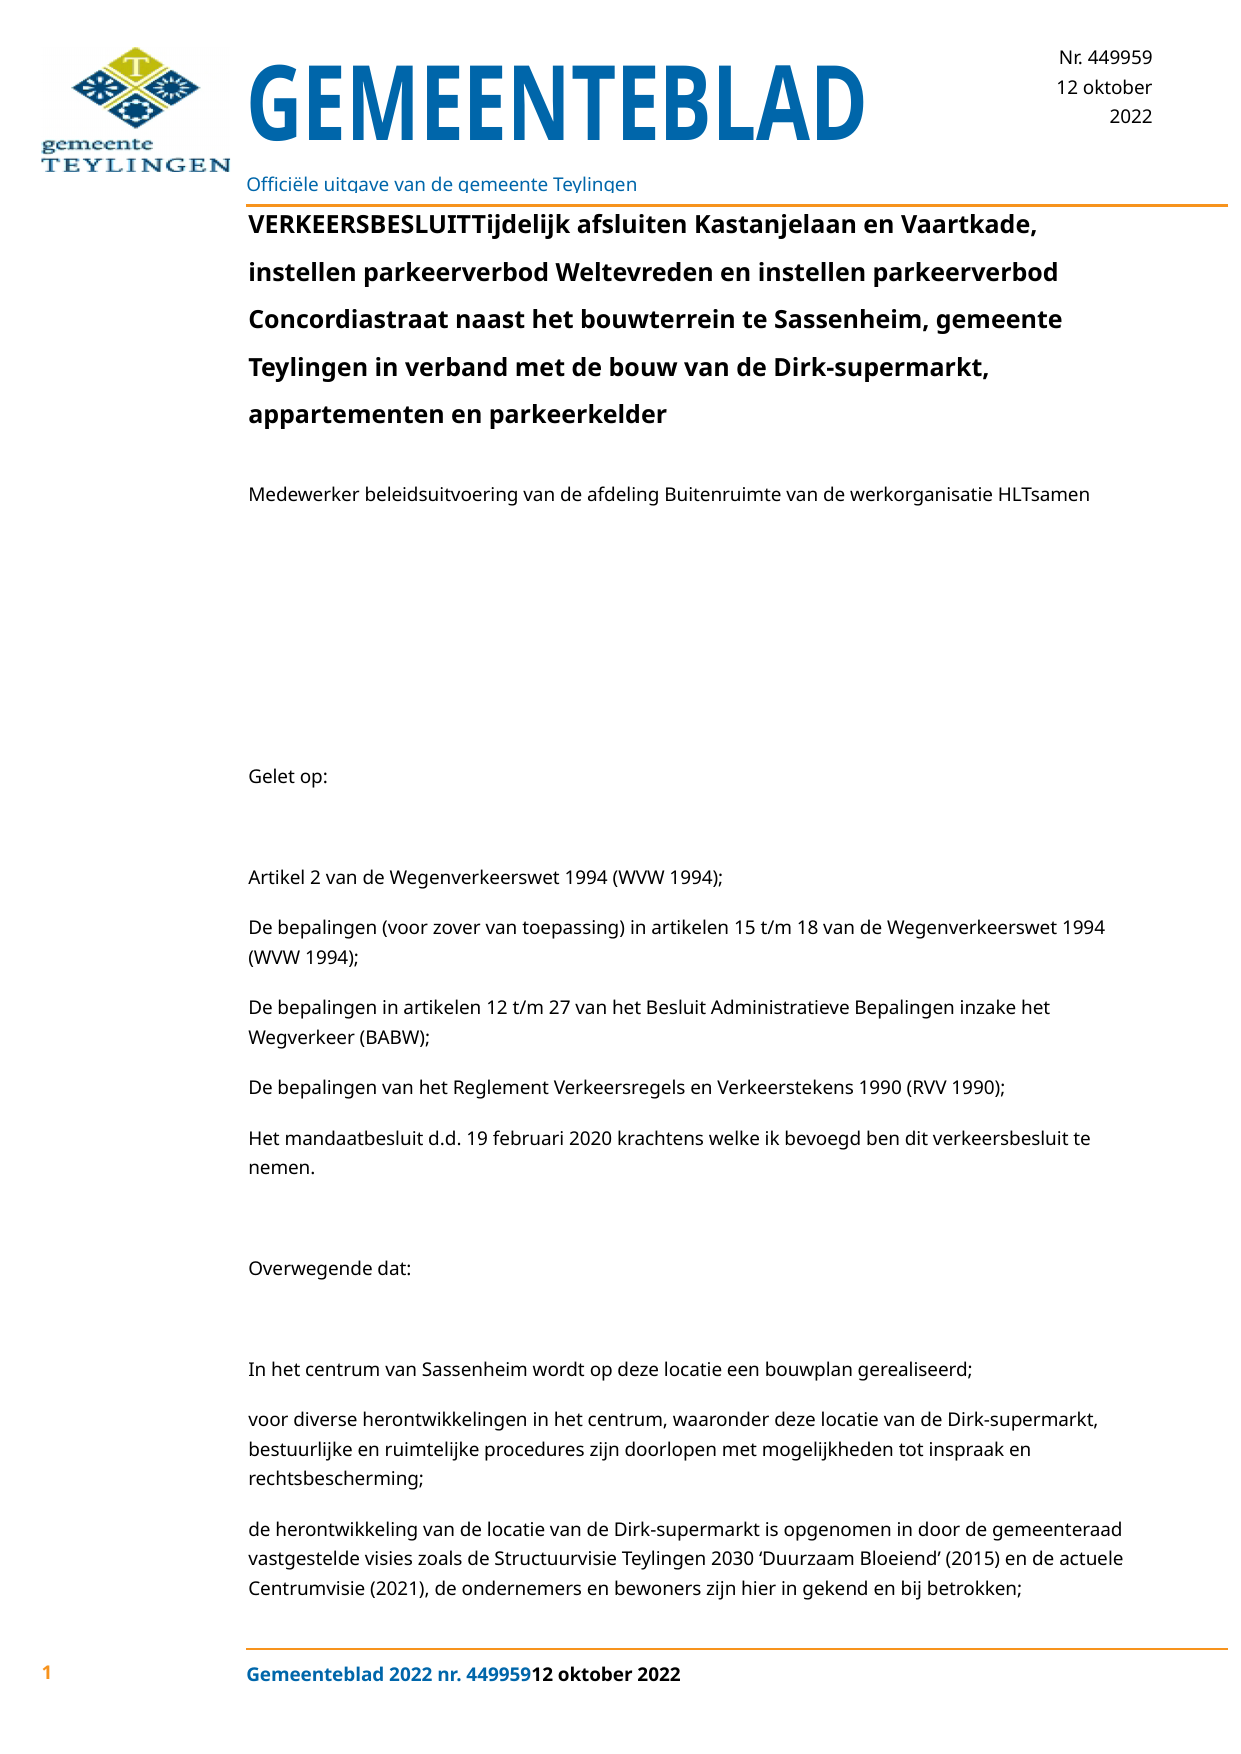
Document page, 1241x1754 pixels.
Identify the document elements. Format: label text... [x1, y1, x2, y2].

text In het centrum van Sassenheim wordt op deze locatie een bouwplan gerealiseerd; [248, 1356, 1152, 1382]
text Medewerker beleidsuitvoering van de afdeling Buitenruimte van de werkorganisatie HLTsamen [248, 481, 1152, 507]
picture [41, 47, 231, 172]
text VERKEERSBESLUITTijdelijk afsluiten Kastanjelaan en Vaartkade, instellen parkeerverbod Weltevreden en instellen parkeerverbod Concordiastraat naast het bouwterrein te Sassenheim, gemeente Teylingen in verband met de bouw van de Dirk-supermarkt, appartementen en parkeerkelder [248, 207, 1152, 431]
text De bepalingen in artikelen 12 t/m 27 van het Besluit Administratieve Bepalingen inzake het Wegverkeer (BABW); [248, 994, 1152, 1050]
text Het mandaatbesluit d.d. 19 februari 2020 krachtens welke ik bevoegd ben dit verkeersbesluit te nemen. [248, 1125, 1152, 1180]
text De bepalingen van het Reglement Verkeersregels en Verkeerstekens 1990 (RVV 1990); [248, 1074, 1152, 1100]
text Artikel 2 van de Wegenverkeerswet 1994 (WVW 1994); [248, 864, 1152, 890]
text Overwegende dat: [248, 1255, 1152, 1281]
text voor diverse herontwikkelingen in het centrum, waaronder deze locatie van de Dirk-supermarkt, bestuurlijke en ruimtelijke procedures zijn doorlopen met mogelijkheden tot inspraak en rechtsbescherming; [248, 1406, 1152, 1491]
text De bepalingen (voor zover van toepassing) in artikelen 15 t/m 18 van de Wegenverkeerswet 1994 (WVW 1994); [248, 914, 1152, 970]
text Gelet op: [248, 763, 1152, 789]
text de herontwikkeling van de locatie van de Dirk-supermarkt is opgenomen in door de gemeenteraad vastgestelde visies zoals de Structuurvisie Teylingen 2030 ‘Duurzaam Bloeiend’ (2015) en de actuele Centrumvisie (2021), de ondernemers en bewoners zijn hier in gekend en bij betrokken; [248, 1516, 1152, 1601]
